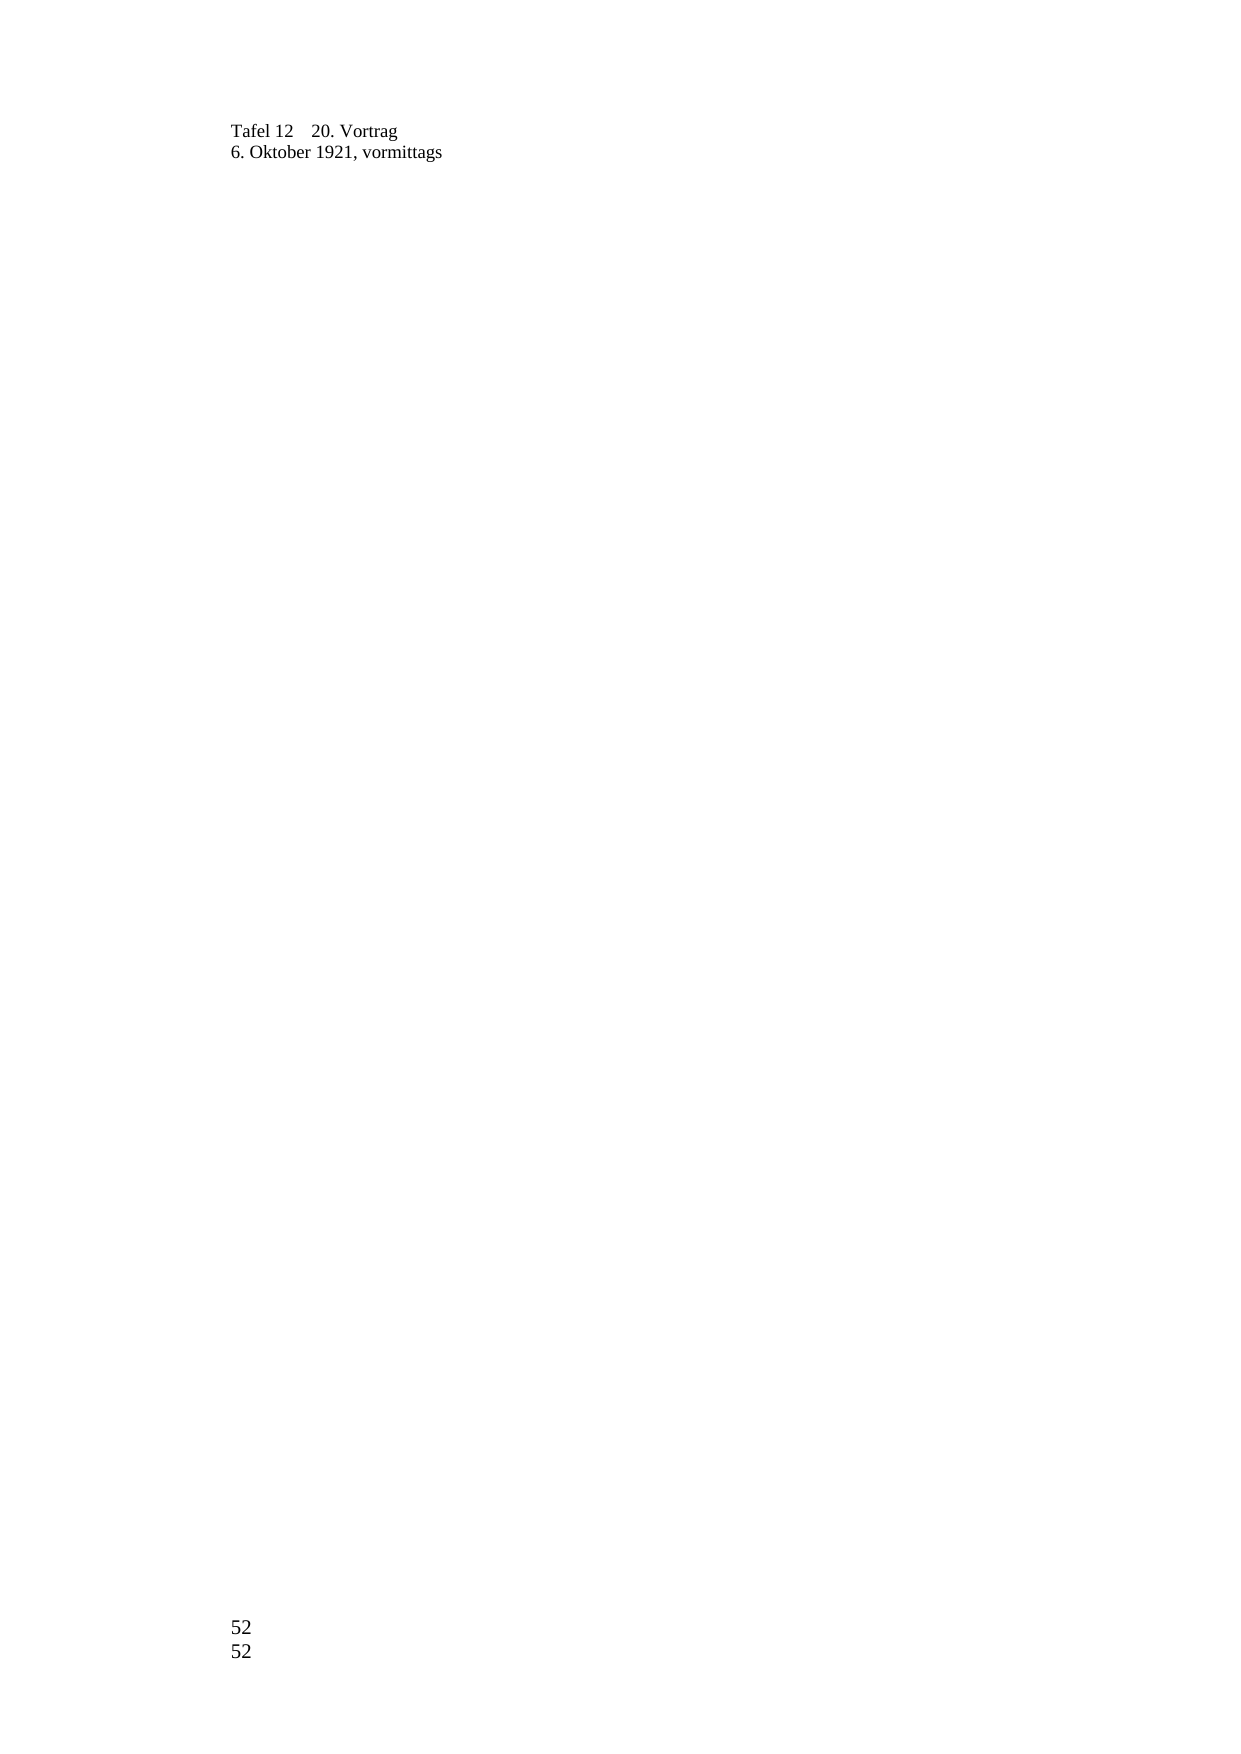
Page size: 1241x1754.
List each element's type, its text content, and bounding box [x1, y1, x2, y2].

text Tafel 12 20. Vortrag [231, 120, 988, 141]
text 6. Oktober 1921, vormittags [231, 141, 988, 163]
